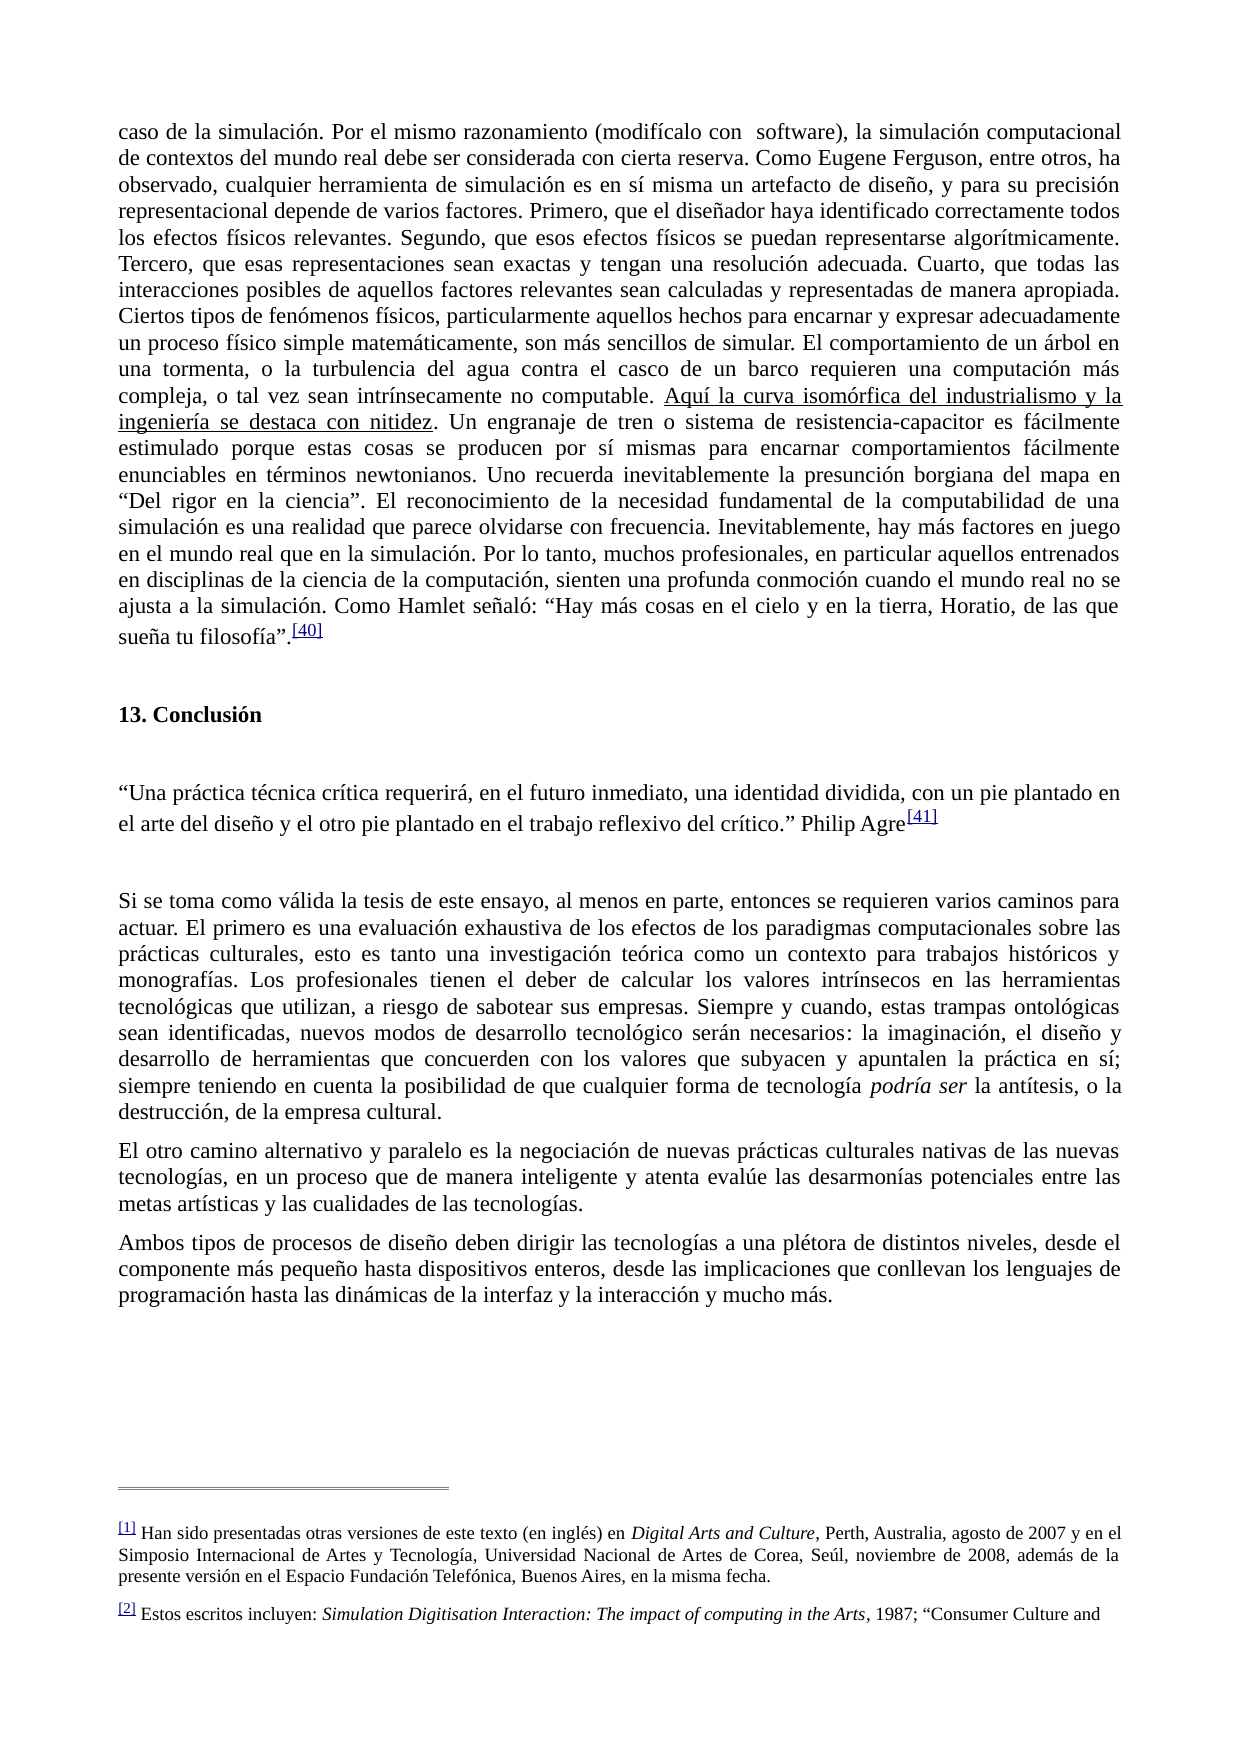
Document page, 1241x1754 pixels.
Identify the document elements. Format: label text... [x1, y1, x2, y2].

text “Una práctica técnica crítica requerirá, en el futuro inmediato, una identidad dividida, con un pie plantado en el arte del diseño y el otro pie plantado en el trabajo reflexivo del crítico.” Philip Agre[41] [118, 779, 1122, 836]
text El otro camino alternativo y paralelo es la negociación de nuevas prácticas culturales nativas de las nuevas tecnologías, en un proceso que de manera inteligente y atenta evalúe las desarmonías potenciales entre las metas artísticas y las cualidades de las tecnologías. [118, 1137, 1122, 1216]
text Si se toma como válida la tesis de este ensayo, al menos en parte, entonces se requieren varios caminos para actuar. El primero es una evaluación exhaustiva de los efectos de los paradigmas computacionales sobre las prácticas culturales, esto es tanto una investigación teórica como un contexto para trabajos históricos y monografías. Los profesionales tienen el deber de calcular los valores intrínsecos en las herramientas tecnológicas que utilizan, a riesgo de sabotear sus empresas. Siempre y cuando, estas trampas ontológicas sean identificadas, nuevos modos de desarrollo tecnológico serán necesarios: la imaginación, el diseño y desarrollo de herramientas que concuerden con los valores que subyacen y apuntalen la práctica en sí; siempre teniendo en cuenta la posibilidad de que cualquier forma de tecnología podría ser la antítesis, o la destrucción, de la empresa cultural. [118, 887, 1122, 1124]
text caso de la simulación. Por el mismo razonamiento (modifícalo con software), la simulación computacional de contextos del mundo real debe ser considerada con cierta reserva. Como Eugene Ferguson, entre otros, ha observado, cualquier herramienta de simulación es en sí misma un artefacto de diseño, y para su precisión representacional depende de varios factores. Primero, que el diseñador haya identificado correctamente todos los efectos físicos relevantes. Segundo, que esos efectos físicos se puedan representarse algorítmicamente. Tercero, que esas representaciones sean exactas y tengan una resolución adecuada. Cuarto, que todas las interacciones posibles de aquellos factores relevantes sean calculadas y representadas de manera apropiada. Ciertos tipos de fenómenos físicos, particularmente aquellos hechos para encarnar y expresar adecuadamente un proceso físico simple matemáticamente, son más sencillos de simular. El comportamiento de un árbol en una tormenta, o la turbulencia del agua contra el casco de un barco requieren una computación más compleja, o tal vez sean intrínsecamente no computable. Aquí la curva isomórfica del industrialismo y la ingeniería se destaca con nitidez. Un engranaje de tren o sistema de resistencia-capacitor es fácilmente estimulado porque estas cosas se producen por sí mismas para encarnar comportamientos fácilmente enunciables en términos newtonianos. Uno recuerda inevitablemente la presunción borgiana del mapa en “Del rigor en la ciencia”. El reconocimiento de la necesidad fundamental de la computabilidad de una simulación es una realidad que parece olvidarse con frecuencia. Inevitablemente, hay más factores en juego en el mundo real que en la simulación. Por lo tanto, muchos profesionales, en particular aquellos entrenados en disciplinas de la ciencia de la computación, sienten una profunda conmoción cuando el mundo real no se ajusta a la simulación. Como Hamlet señaló: “Hay más cosas en el cielo y en la tierra, Horatio, de las que sueña tu filosofía”.[40] [118, 118, 1122, 650]
text [1] Han sido presentadas otras versiones de este texto (en inglés) en Digital Arts and Culture, Perth, Australia, agosto de 2007 y en el Simposio Internacional de Artes y Tecnología, Universidad Nacional de Artes de Corea, Seúl, noviembre de 2008, además de la presente versión en el Espacio Fundación Telefónica, Buenos Aires, en la misma fecha. [118, 1519, 1122, 1587]
text [2] Estos escritos incluyen: Simulation Digitisation Interaction: The impact of computing in the Arts, 1987; “Consumer Culture and [118, 1599, 1122, 1624]
text Ambos tipos de procesos de diseño deben dirigir las tecnologías a una plétora de distintos niveles, desde el componente más pequeño hasta dispositivos enteros, desde las implicaciones que conllevan los lenguajes de programación hasta las dinámicas de la interfaz y la interacción y mucho más. [118, 1228, 1122, 1308]
text 13. Conclusión [118, 701, 1122, 727]
